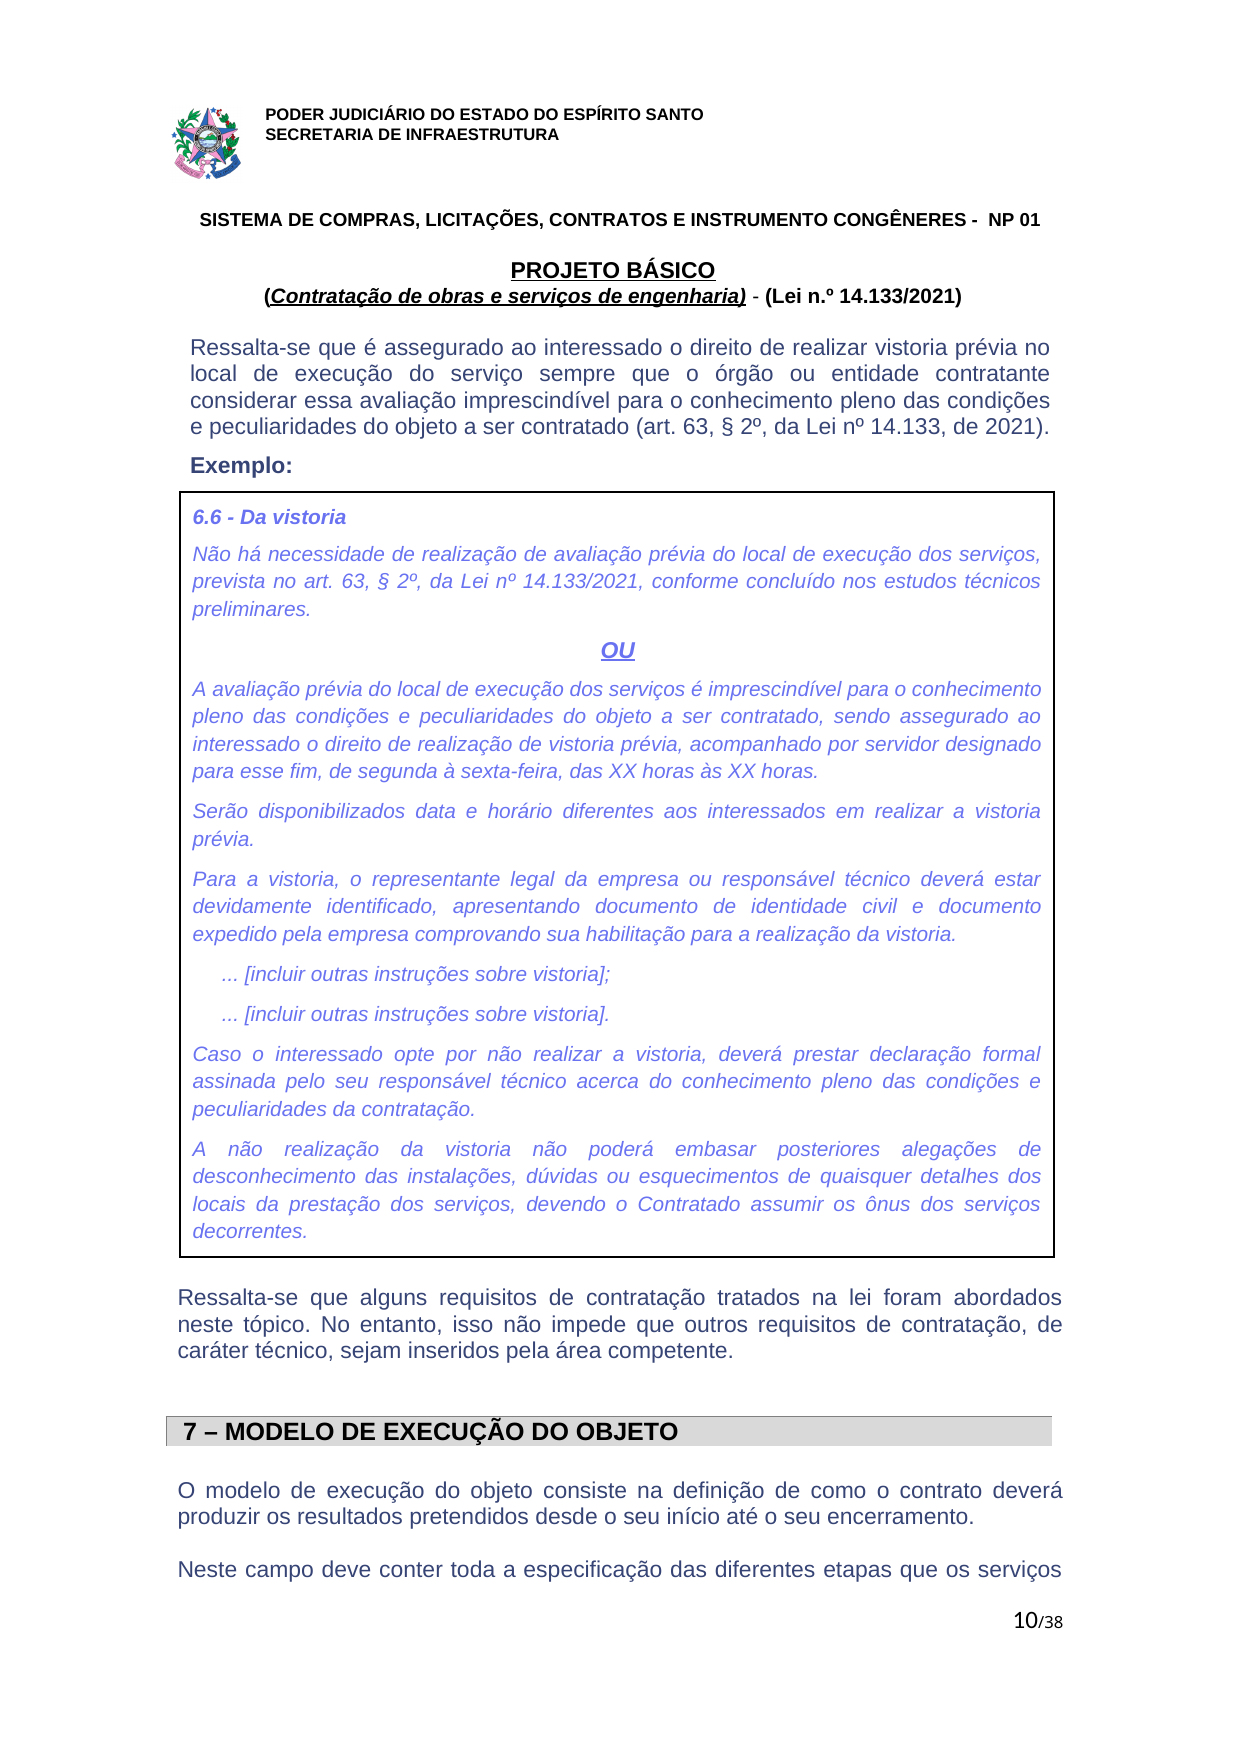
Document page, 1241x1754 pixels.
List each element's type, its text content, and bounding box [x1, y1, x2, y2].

text O modelo de execução do objeto consiste na definição de como o contrato deverá produzir os resultados pretendidos desde o seu início até o seu encerramento. [177, 1477, 1063, 1530]
text Ressalta-se que alguns requisitos de contratação tratados na lei foram abordados neste tópico. No entanto, isso não impede que outros requisitos de contratação, de caráter técnico, sejam inseridos pela área competente. [177, 1284, 1063, 1363]
text Neste campo deve conter toda a especificação das diferentes etapas que os serviços [177, 1556, 1063, 1582]
text Exemplo: [190, 452, 1051, 478]
text Ressalta-se que é assegurado ao interessado o direito de realizar vistoria prévia no local de execução do serviço sempre que o órgão ou entidade contratante considerar essa avaliação imprescindível para o conhecimento pleno das condições e peculiaridades do objeto a ser contratado (art. 63, § 2º, da Lei nº 14.133, de 2021). [190, 334, 1051, 439]
table_header 6.6 - Da vistoria Não há necessidade de realização de avaliação prévia do local de execução dos serviços, prevista no art. 63, § 2º, da Lei nº 14.133/2021, conforme concluído nos estudos técnicos preliminares. OU A avaliação prévia do local de execução dos serviços é imprescindível para o conhecimento pleno das condições e peculiaridades do objeto a ser contratado, sendo assegurado ao interessado o direito de realização de vistoria prévia, acompanhado por servidor designado para esse fim, de segunda à sexta-feira, das XX horas às XX horas. Serão disponibilizados data e horário diferentes aos interessados em realizar a vistoria prévia. Para a vistoria, o representante legal da empresa ou responsável técnico deverá estar devidamente identificado, apresentando documento de identidade civil e documento expedido pela empresa comprovando sua habilitação para a realização da vistoria. ... [incluir outras instruções sobre vistoria]; ... [incluir outras instruções sobre vistoria]. Caso o interessado opte por não realizar a vistoria, deverá prestar declaração formal assinada pelo seu responsável técnico acerca do conhecimento pleno das condições e peculiaridades da contratação. A não realização da vistoria não poderá embasar posteriores alegações de desconhecimento das instalações, dúvidas ou esquecimentos de quaisquer detalhes dos locais da prestação dos serviços, devendo o Contratado assumir os ônus dos serviços decorrentes. [181, 493, 1053, 1256]
picture [169, 105, 244, 183]
table_header 7 – MODELO DE EXECUÇÃO DO OBJETO [167, 1417, 1052, 1446]
